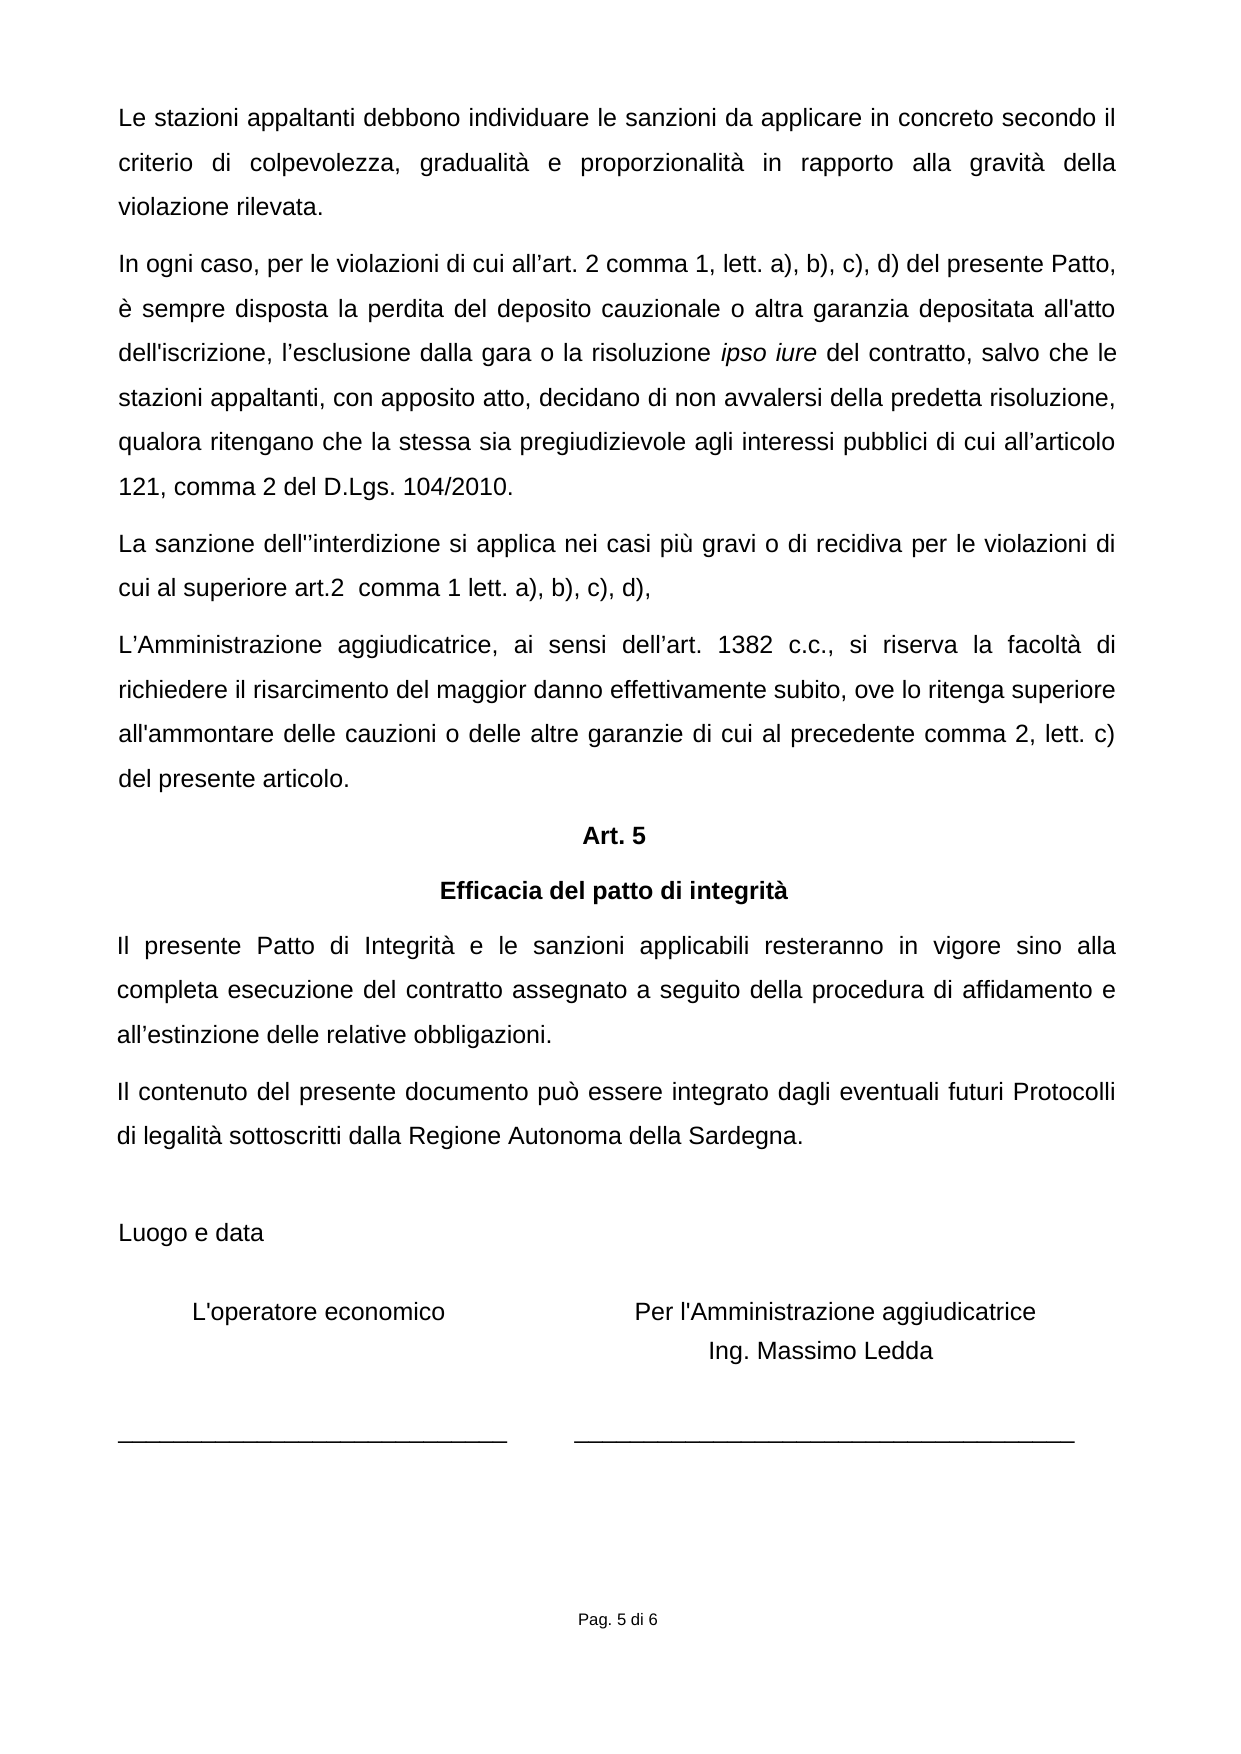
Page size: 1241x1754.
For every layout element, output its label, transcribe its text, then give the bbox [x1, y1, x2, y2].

text L'operatore economico Per l'Amministrazione aggiudicatrice [118, 1297, 1122, 1326]
text Il contenuto del presente documento può essere integrato dagli eventuali futuri Protocolli di legalità sottoscritti dalla Regione Autonoma della Sardegna. [117, 1077, 1118, 1150]
text Ing. Massimo Ledda [118, 1336, 1122, 1365]
subtitle Art. 5 [118, 821, 1117, 850]
list L’Amministrazione aggiudicatrice, ai sensi dell’art. 1382 c.c., si riserva la facoltà di richiedere il risarcimento del maggior danno effettivamente subito, ove lo ritenga superiore all'ammontare delle cauzioni o delle altre garanzie di cui al precedente comma 2, lett. c) del presente articolo. [118, 630, 1118, 793]
list Le stazioni appaltanti debbono individuare le sanzioni da applicare in concreto secondo il criterio di colpevolezza, gradualità e proporzionalità in rapporto alla gravità della violazione rilevata. [74, 103, 1118, 221]
subtitle Efficacia del patto di integrità [118, 876, 1117, 904]
text Il presente Patto di Integrità e le sanzioni applicabili resteranno in vigore sino alla completa esecuzione del contratto assegnato a seguito della procedura di affidamento e all’estinzione delle relative obbligazioni. [117, 931, 1118, 1048]
list La sanzione dell'’interdizione si applica nei casi più gravi o di recidiva per le violazioni di cui al superiore art.2 comma 1 lett. a), b), c), d), [74, 529, 1118, 602]
text ____________________________ ____________________________________ [118, 1415, 1122, 1444]
text Luogo e data [118, 1218, 1122, 1247]
list In ogni caso, per le violazioni di cui all’art. 2 comma 1, lett. a), b), c), d) del presente Patto, è sempre disposta la perdita del deposito cauzionale o altra garanzia depositata all'atto dell'iscrizione, l’esclusione dalla gara o la risoluzione ipso iure del contratto, salvo che le stazioni appaltanti, con apposito atto, decidano di non avvalersi della predetta risoluzione, qualora ritengano che la stessa sia pregiudizievole agli interessi pubblici di cui all’articolo 121, comma 2 del D.Lgs. 104/2010. [74, 249, 1118, 500]
